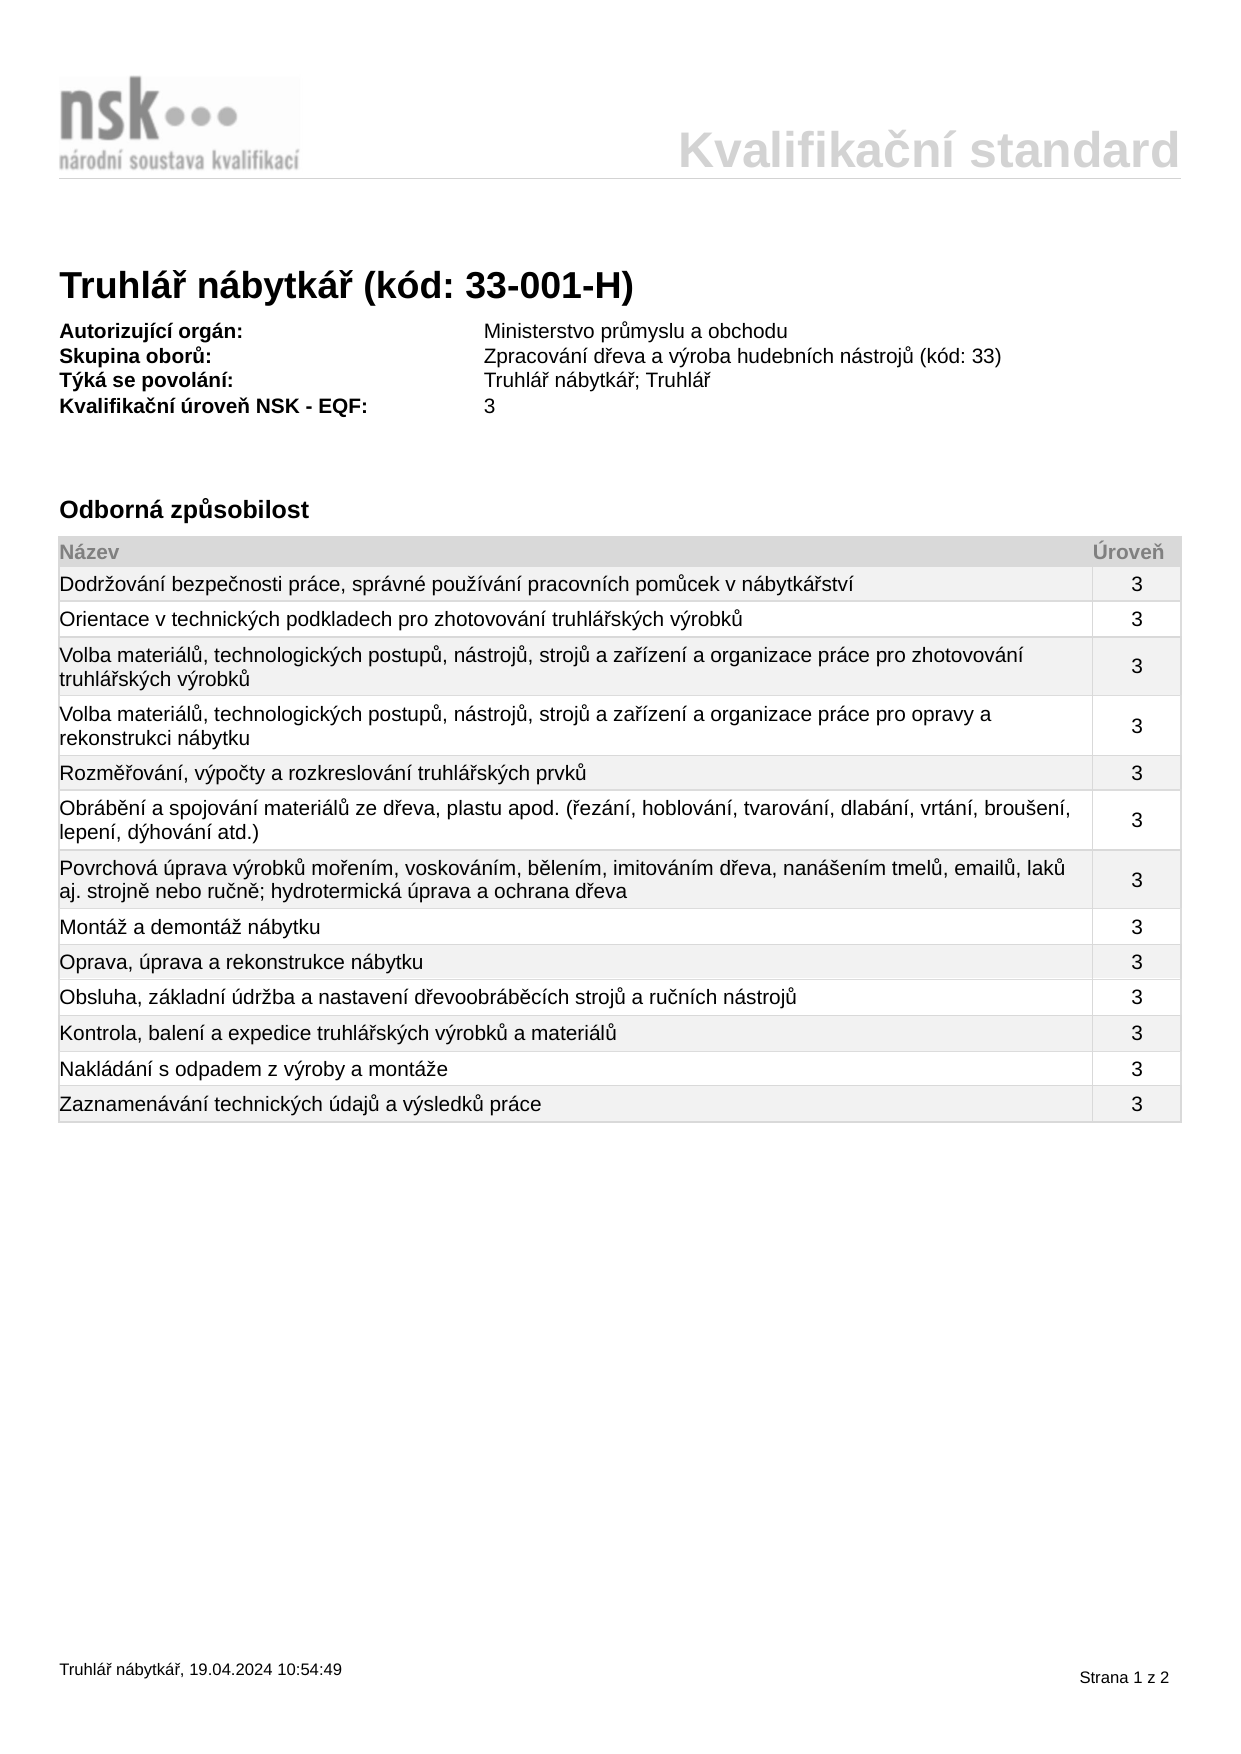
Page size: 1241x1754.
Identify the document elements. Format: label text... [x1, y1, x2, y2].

table_cell Oprava, úprava a rekonstrukce nábytku [60, 945, 1092, 978]
table_cell Ministerstvo průmyslu a obchodu [484, 319, 1181, 344]
table_cell 3 [1093, 696, 1180, 755]
table_cell [1169, 196, 1181, 224]
table_cell [620, 418, 626, 489]
table_cell 3 [1093, 602, 1180, 636]
table_cell [59, 1123, 483, 1391]
table_cell [1093, 1123, 1169, 1391]
picture [58, 59, 621, 172]
table_cell [59, 179, 1181, 196]
table_cell Zaznamenávání technických údajů a výsledků práce [60, 1086, 1092, 1121]
table_cell [484, 307, 620, 319]
table_cell 3 [1093, 945, 1180, 978]
table_cell Kvalifikační úroveň NSK - EQF: [59, 394, 483, 417]
table_cell [620, 307, 626, 319]
table_header [621, 59, 626, 172]
table_cell [484, 172, 620, 178]
table_cell 3 [1093, 980, 1180, 1014]
table_cell Úroveň [1093, 537, 1180, 566]
table_cell [59, 172, 483, 178]
table_cell Truhlář nábytkář (kód: 33-001-H) [59, 224, 1181, 307]
table_cell 3 [1093, 851, 1180, 908]
table_cell Strana 1 z 2 [862, 1660, 1169, 1696]
table_cell 3 [1093, 567, 1180, 600]
table_header Kvalifikační standard [626, 59, 1181, 178]
table_cell [1093, 307, 1169, 319]
table_cell 3 [1093, 638, 1180, 695]
table_cell [1093, 196, 1169, 224]
table_cell [1169, 1660, 1181, 1696]
table_cell [620, 196, 626, 224]
table_cell [484, 524, 620, 536]
table_cell [59, 196, 483, 224]
table_cell Skupina oborů: [59, 344, 483, 368]
table_cell [59, 307, 483, 319]
table_cell Zpracování dřeva a výroba hudebních nástrojů (kód: 33) [484, 344, 1181, 368]
table_cell 3 [1093, 1086, 1180, 1121]
table_cell [484, 418, 620, 489]
table_cell [862, 196, 1093, 224]
table_cell [59, 1391, 483, 1659]
table_cell [626, 196, 862, 224]
table_cell Volba materiálů, technologických postupů, nástrojů, strojů a zařízení a organizace práce pro opravy a rekonstrukci nábytku [60, 696, 1092, 755]
table_cell 3 [1093, 1052, 1180, 1085]
table_cell Rozměřování, výpočty a rozkreslování truhlářských prvků [60, 756, 1092, 789]
table_cell [620, 1391, 626, 1659]
table_cell Volba materiálů, technologických postupů, nástrojů, strojů a zařízení a organizace práce pro zhotovování truhlářských výrobků [60, 638, 1092, 695]
table_cell [1093, 524, 1169, 536]
table_cell [1093, 418, 1169, 489]
table_cell Truhlář nábytkář; Truhlář [484, 368, 1181, 393]
table_cell 3 [484, 394, 1181, 417]
table_cell [862, 524, 1093, 536]
table_cell [484, 196, 620, 224]
table_cell [862, 1391, 1093, 1659]
table_cell [59, 418, 483, 489]
table_cell Kontrola, balení a expedice truhlářských výrobků a materiálů [60, 1016, 1092, 1051]
table_cell Dodržování bezpečnosti práce, správné používání pracovních pomůcek v nábytkářství [60, 567, 1092, 600]
table_cell Obsluha, základní údržba a nastavení dřevoobráběcích strojů a ručních nástrojů [60, 980, 1092, 1014]
table_cell [1169, 1123, 1181, 1391]
table_cell Povrchová úprava výrobků mořením, voskováním, bělením, imitováním dřeva, nanášením tmelů, emailů, laků aj. strojně nebo ručně; hydrotermická úprava a ochrana dřeva [60, 851, 1092, 908]
table_cell [626, 1123, 862, 1391]
table_cell [59, 524, 483, 536]
table_cell [484, 1123, 620, 1391]
table_cell [862, 307, 1093, 319]
table_cell 3 [1093, 909, 1180, 944]
table_cell Orientace v technických podkladech pro zhotovování truhlářských výrobků [60, 602, 1092, 636]
table_cell [1169, 418, 1181, 489]
table_cell Montáž a demontáž nábytku [60, 909, 1092, 944]
table_cell Truhlář nábytkář, 19.04.2024 10:54:49 [59, 1660, 862, 1696]
table_cell Týká se povolání: [59, 368, 483, 392]
table_cell [626, 1391, 862, 1659]
table_cell [626, 418, 862, 489]
table_cell [620, 1123, 626, 1391]
table_cell Obrábění a spojování materiálů ze dřeva, plastu apod. (řezání, hoblování, tvarování, dlabání, vrtání, broušení, lepení, dýhování atd.) [60, 791, 1092, 849]
table_cell Nakládání s odpadem z výroby a montáže [60, 1052, 1092, 1085]
table_cell 3 [1093, 1016, 1180, 1051]
table_cell Název [60, 537, 1092, 566]
table_cell 3 [1093, 791, 1180, 849]
table_cell [1169, 1391, 1181, 1659]
table_cell [1169, 307, 1181, 319]
table_cell 3 [1093, 756, 1180, 789]
table_cell [484, 1391, 620, 1659]
table_cell [626, 307, 862, 319]
table_cell [620, 524, 626, 536]
table_cell [862, 418, 1093, 489]
table_cell [862, 1123, 1093, 1391]
table_cell [626, 524, 862, 536]
table_cell [1169, 524, 1181, 536]
table_cell Odborná způsobilost [59, 489, 1181, 524]
table_cell [1093, 1391, 1169, 1659]
table_cell Autorizující orgán: [59, 319, 483, 343]
